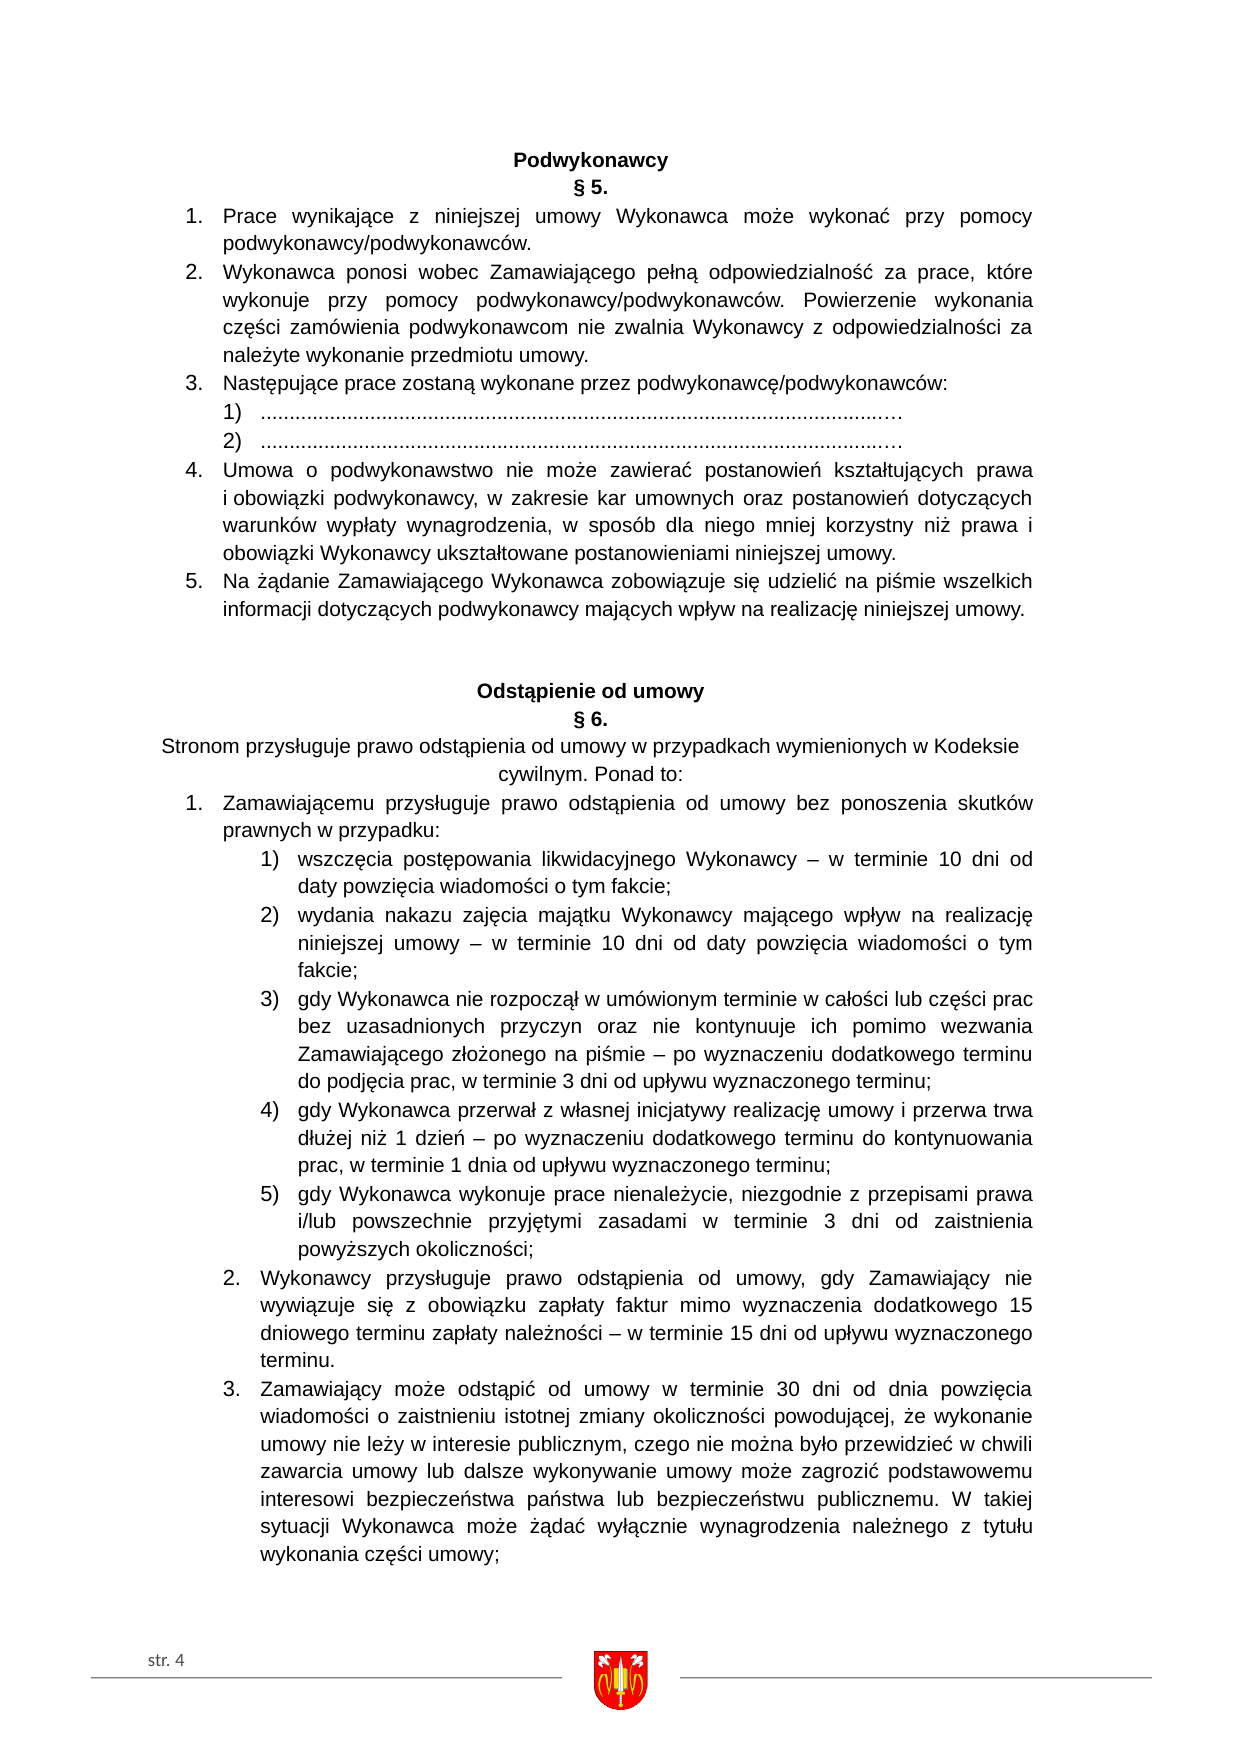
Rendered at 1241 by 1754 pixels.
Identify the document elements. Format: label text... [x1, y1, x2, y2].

list wydania nakazu zajęcia majątku Wykonawcy mającego wpływ na realizację niniejszej umowy – w terminie 10 dni od daty powzięcia wiadomości o tym fakcie; [260, 902, 1033, 982]
text Podwykonawcy § 5. [148, 147, 1033, 199]
list Zamawiający może odstąpić od umowy w terminie 30 dni od dnia powzięcia wiadomości o zaistnieniu istotnej zmiany okoliczności powodującej, że wykonanie umowy nie leży w interesie publicznym, czego nie można było przewidzieć w chwili zawarcia umowy lub dalsze wykonywanie umowy może zagrozić podstawowemu interesowi bezpieczeństwa państwa lub bezpieczeństwu publicznemu. W takiej sytuacji Wykonawca może żądać wyłącznie wynagrodzenia należnego z tytułu wykonania części umowy; [223, 1376, 1033, 1566]
list Wykonawcy przysługuje prawo odstąpienia od umowy, gdy Zamawiający nie wywiązuje się z obowiązku zapłaty faktur mimo wyznaczenia dodatkowego 15 dniowego terminu zapłaty należności – w terminie 15 dni od upływu wyznaczonego terminu. [223, 1264, 1033, 1372]
list gdy Wykonawca wykonuje prace nienależycie, niezgodnie z przepisami prawa i/lub powszechnie przyjętymi zasadami w terminie 3 dni od zaistnienia powyższych okoliczności; [260, 1181, 1033, 1261]
list Umowa o podwykonawstwo nie może zawierać postanowień kształtujących prawa i obowiązki podwykonawcy, w zakresie kar umownych oraz postanowień dotyczących warunków wypłaty wynagrodzenia, w sposób dla niego mniej korzystny niż prawa i obowiązki Wykonawcy ukształtowane postanowieniami niniejszej umowy. [185, 457, 1033, 564]
picture [0, 1605, 1241, 1754]
list Następujące prace zostaną wykonane przez podwykonawcę/podwykonawców: [185, 370, 1033, 395]
list gdy Wykonawca przerwał z własnej inicjatywy realizację umowy i przerwa trwa dłużej niż 1 dzień – po wyznaczeniu dodatkowego terminu do kontynuowania prac, w terminie 1 dnia od upływu wyznaczonego terminu; [260, 1097, 1033, 1177]
list Na żądanie Zamawiającego Wykonawca zobowiązuje się udzielić na piśmie wszelkich informacji dotyczących podwykonawcy mających wpływ na realizację niniejszej umowy. [185, 568, 1033, 621]
text Odstąpienie od umowy § 6. Stronom przysługuje prawo odstąpienia od umowy w przypadkach wymienionych w Kodeksie cywilnym. Ponad to: [148, 679, 1033, 786]
list gdy Wykonawca nie rozpoczął w umówionym terminie w całości lub części prac bez uzasadnionych przyczyn oraz nie kontynuuje ich pomimo wezwania Zamawiającego złożonego na piśmie – po wyznaczeniu dodatkowego terminu do podjęcia prac, w terminie 3 dni od upływu wyznaczonego terminu; [260, 986, 1033, 1093]
list ............................................................................................................… [223, 399, 1033, 424]
list Wykonawca ponosi wobec Zamawiającego pełną odpowiedzialność za prace, które wykonuje przy pomocy podwykonawcy/podwykonawców. Powierzenie wykonania części zamówienia podwykonawcom nie zwalnia Wykonawcy z odpowiedzialności za należyte wykonanie przedmiotu umowy. [185, 259, 1033, 366]
list Zamawiającemu przysługuje prawo odstąpienia od umowy bez ponoszenia skutków prawnych w przypadku: [185, 789, 1033, 842]
list wszczęcia postępowania likwidacyjnego Wykonawcy – w terminie 10 dni od daty powzięcia wiadomości o tym fakcie; [260, 846, 1033, 898]
list ............................................................................................................… [223, 428, 1033, 453]
list Prace wynikające z niniejszej umowy Wykonawca może wykonać przy pomocy podwykonawcy/podwykonawców. [185, 202, 1033, 255]
